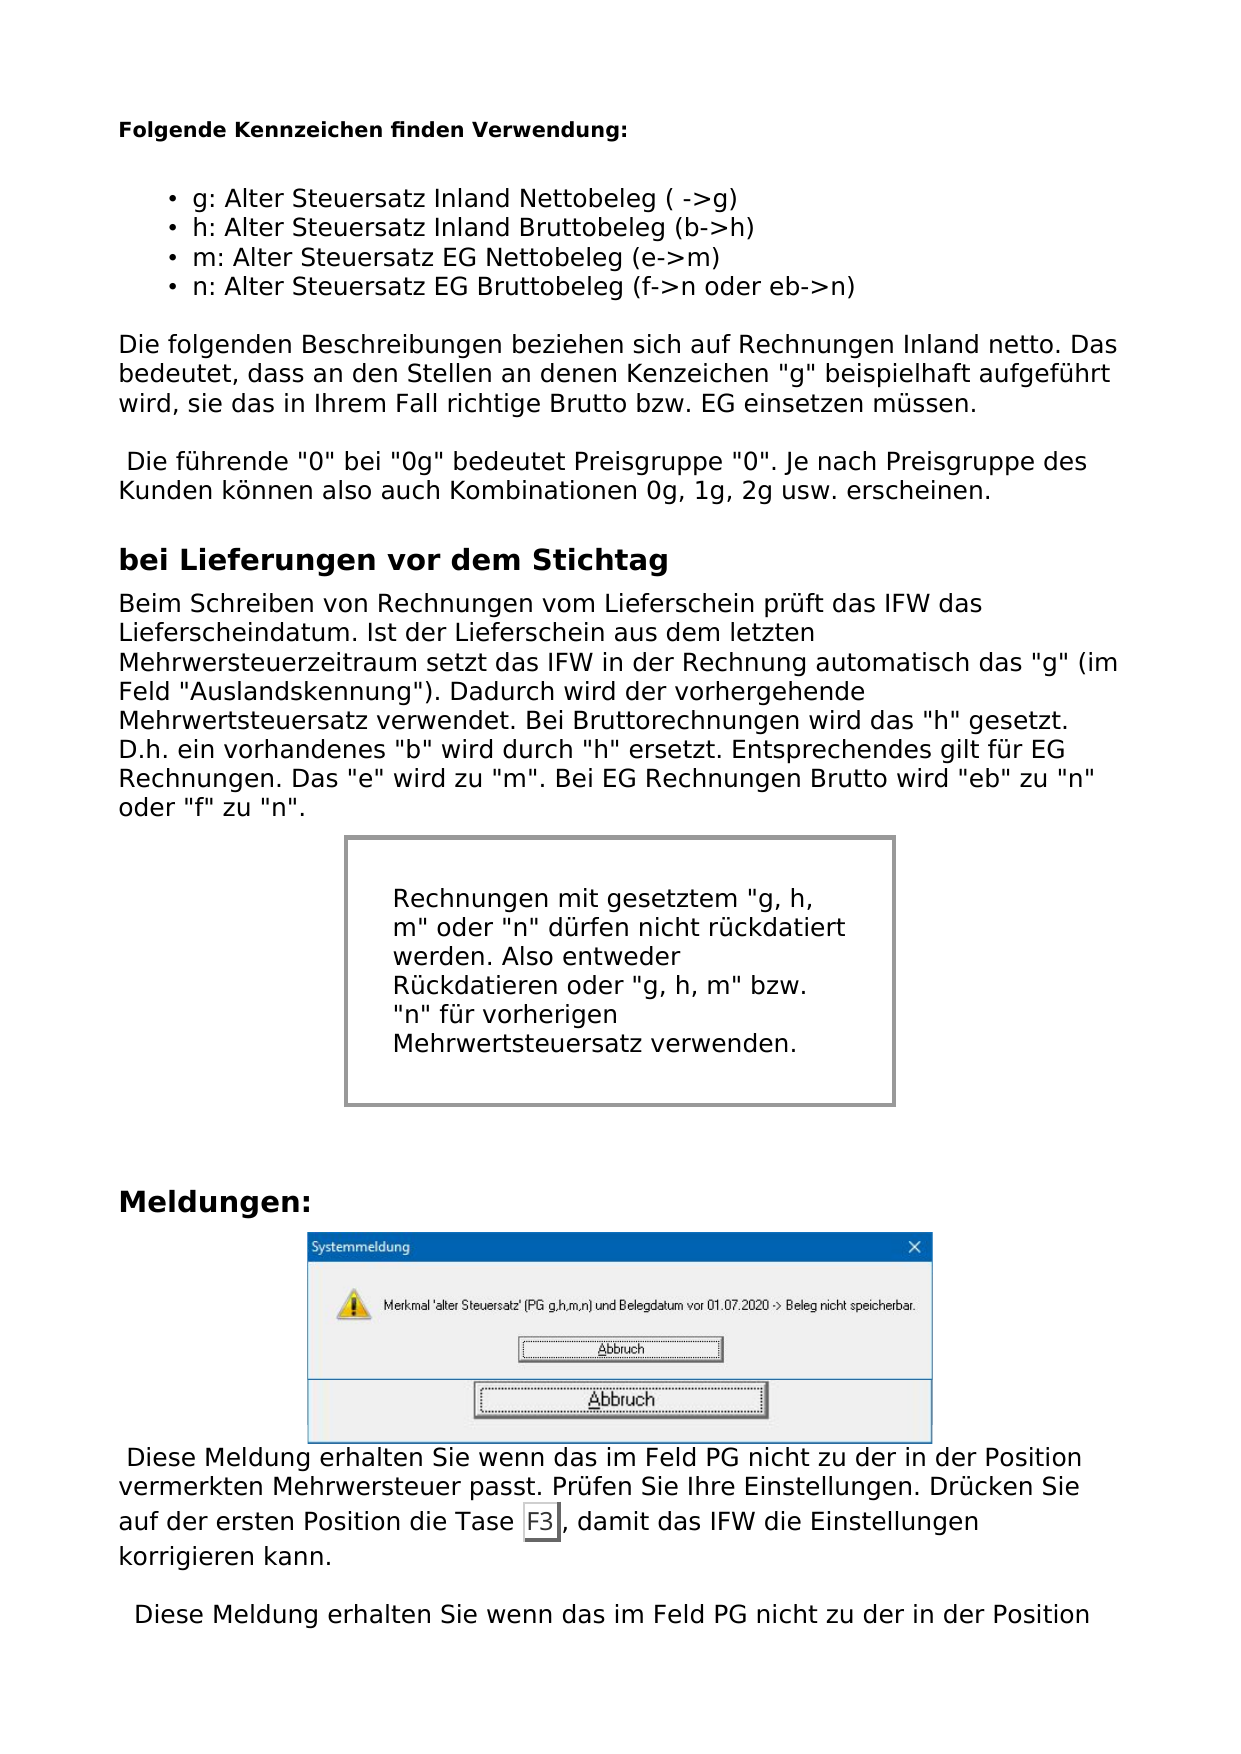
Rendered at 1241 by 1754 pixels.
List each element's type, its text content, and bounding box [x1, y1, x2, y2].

list m: Alter Steuersatz EG Nettobeleg (e->m) [177, 243, 1122, 272]
subtitle Meldungen: [118, 1186, 1122, 1220]
list h: Alter Steuersatz Inland Bruttobeleg (b->h) [177, 213, 1122, 243]
list n: Alter Steuersatz EG Bruttobeleg (f->n oder eb->n) [177, 272, 1122, 301]
text Die folgenden Beschreibungen beziehen sich auf Rechnungen Inland netto. Das bedeutet, dass an den Stellen an denen Kenzeichen "g" beispielhaft aufgeführt wird, sie das in Ihrem Fall richtige Brutto bzw. EG einsetzen müssen. Die führende "0" bei "0g" bedeutet Preisgruppe "0". Je nach Preisgruppe des Kunden können also auch Kombinationen 0g, 1g, 2g usw. erscheinen. [118, 331, 1122, 506]
list g: Alter Steuersatz Inland Nettobeleg ( ->g) [177, 184, 1122, 213]
picture [307, 1232, 933, 1444]
text Beim Schreiben von Rechnungen vom Lieferschein prüft das IFW das Lieferscheindatum. Ist der Lieferschein aus dem letzten Mehrwersteuerzeitraum setzt das IFW in der Rechnung automatisch das "g" (im Feld "Auslandskennung"). Dadurch wird der vorhergehende Mehrwertsteuersatz verwendet. Bei Bruttorechnungen wird das "h" gesetzt. D.h. ein vorhandenes "b" wird durch "h" ersetzt. Entsprechendes gilt für EG Rechnungen. Das "e" wird zu "m". Bei EG Rechnungen Brutto wird "eb" zu "n" oder "f" zu "n". [118, 589, 1122, 823]
table_header Rechnungen mit gesetztem "g, h, m" oder "n" dürfen nicht rückdatiert werden. Also entweder Rückdatieren oder "g, h, m" bzw. "n" für vorherigen Mehrwertsteuersatz verwenden. [357, 848, 883, 1094]
subtitle Folgende Kennzeichen finden Verwendung: [118, 118, 1122, 142]
subtitle bei Lieferungen vor dem Stichtag [118, 543, 1122, 577]
text Diese Meldung erhalten Sie wenn das im Feld PG nicht zu der in der Position vermerkten Mehrwersteuer passt. Prüfen Sie Ihre Einstellungen. Drücken Sie auf der ersten Position die Tase F3, damit das IFW die Einstellungen korrigieren kann. Diese Meldung erhalten Sie wenn das im Feld PG nicht zu der in der Position [118, 1232, 1122, 1629]
